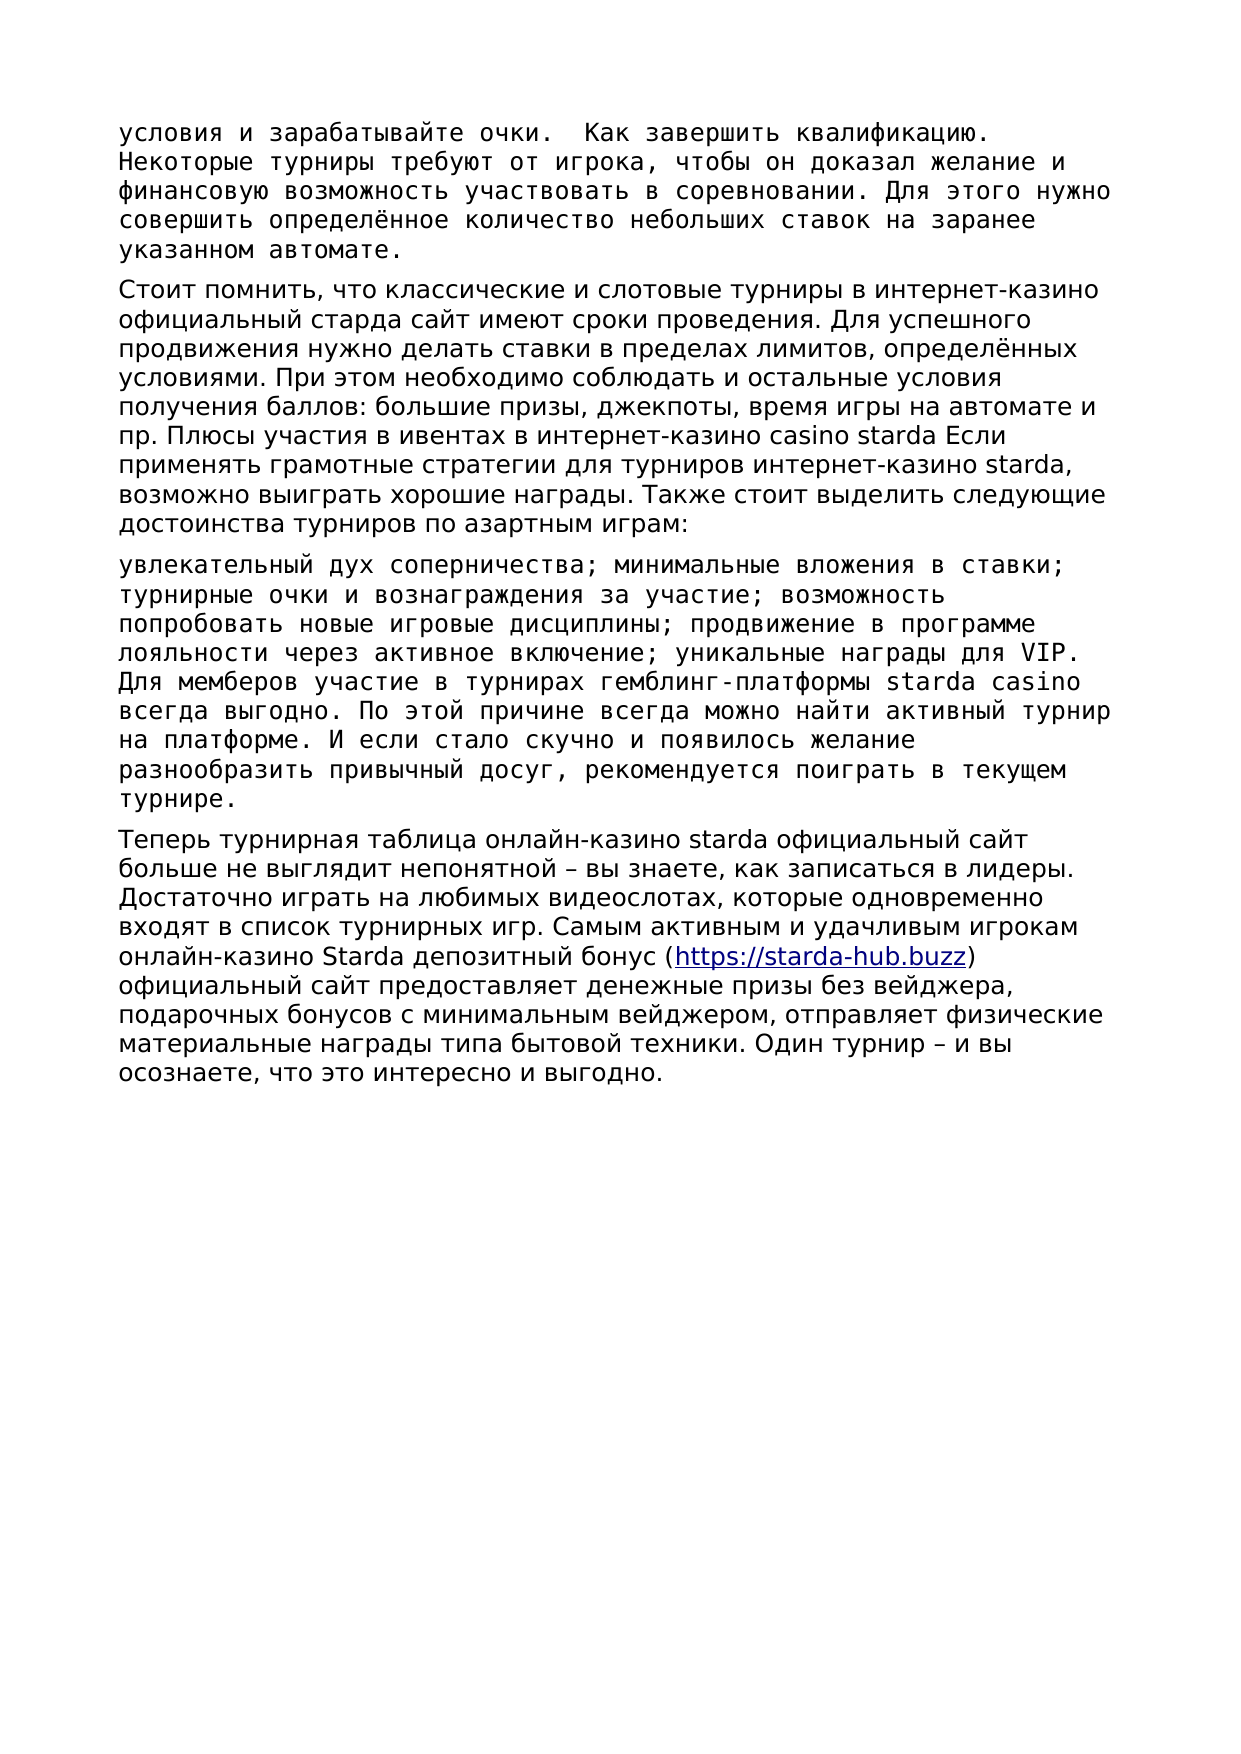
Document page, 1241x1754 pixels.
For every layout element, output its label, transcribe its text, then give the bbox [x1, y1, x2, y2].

text условия и зарабатывайте очки. Как завершить квалификацию. Некоторые турниры требуют от игрока, чтобы он доказал желание и финансовую возможность участвовать в соревновании. Для этого нужно совершить определённое количество небольших ставок на заранее указанном автомате. [118, 118, 1122, 264]
text увлекательный дух соперничества; минимальные вложения в ставки; турнирные очки и вознаграждения за участие; возможность попробовать новые игровые дисциплины; продвижение в программе лояльности через активное включение; уникальные награды для VIP. Для мемберов участие в турнирах гемблинг-платформы starda casino всегда выгодно. По этой причине всегда можно найти активный турнир на платформе. И если стало скучно и появилось желание разнообразить привычный досуг, рекомендуется поиграть в текущем турнире. [118, 551, 1122, 813]
text Теперь турнирная таблица онлайн-казино starda официальный сайт больше не выглядит непонятной – вы знаете, как записаться в лидеры. Достаточно играть на любимых видеослотах, которые одновременно входят в список турнирных игр. Самым активным и удачливым игрокам онлайн-казино Starda депозитный бонус (https://starda-hub.buzz) официальный сайт предоставляет денежные призы без вейджера, подарочных бонусов с минимальным вейджером, отправляет физические материальные награды типа бытовой техники. Один турнир – и вы осознаете, что это интересно и выгодно. [118, 825, 1122, 1087]
text Стоит помнить, что классические и слотовые турниры в интернет-казино официальный старда сайт имеют сроки проведения. Для успешного продвижения нужно делать ставки в пределах лимитов, определённых условиями. При этом необходимо соблюдать и остальные условия получения баллов: большие призы, джекпоты, время игры на автомате и пр. Плюсы участия в ивентах в интернет-казино casino starda Если применять грамотные стратегии для турниров интернет-казино starda, возможно выиграть хорошие награды. Также стоит выделить следующие достоинства турниров по азартным играм: [118, 276, 1122, 538]
